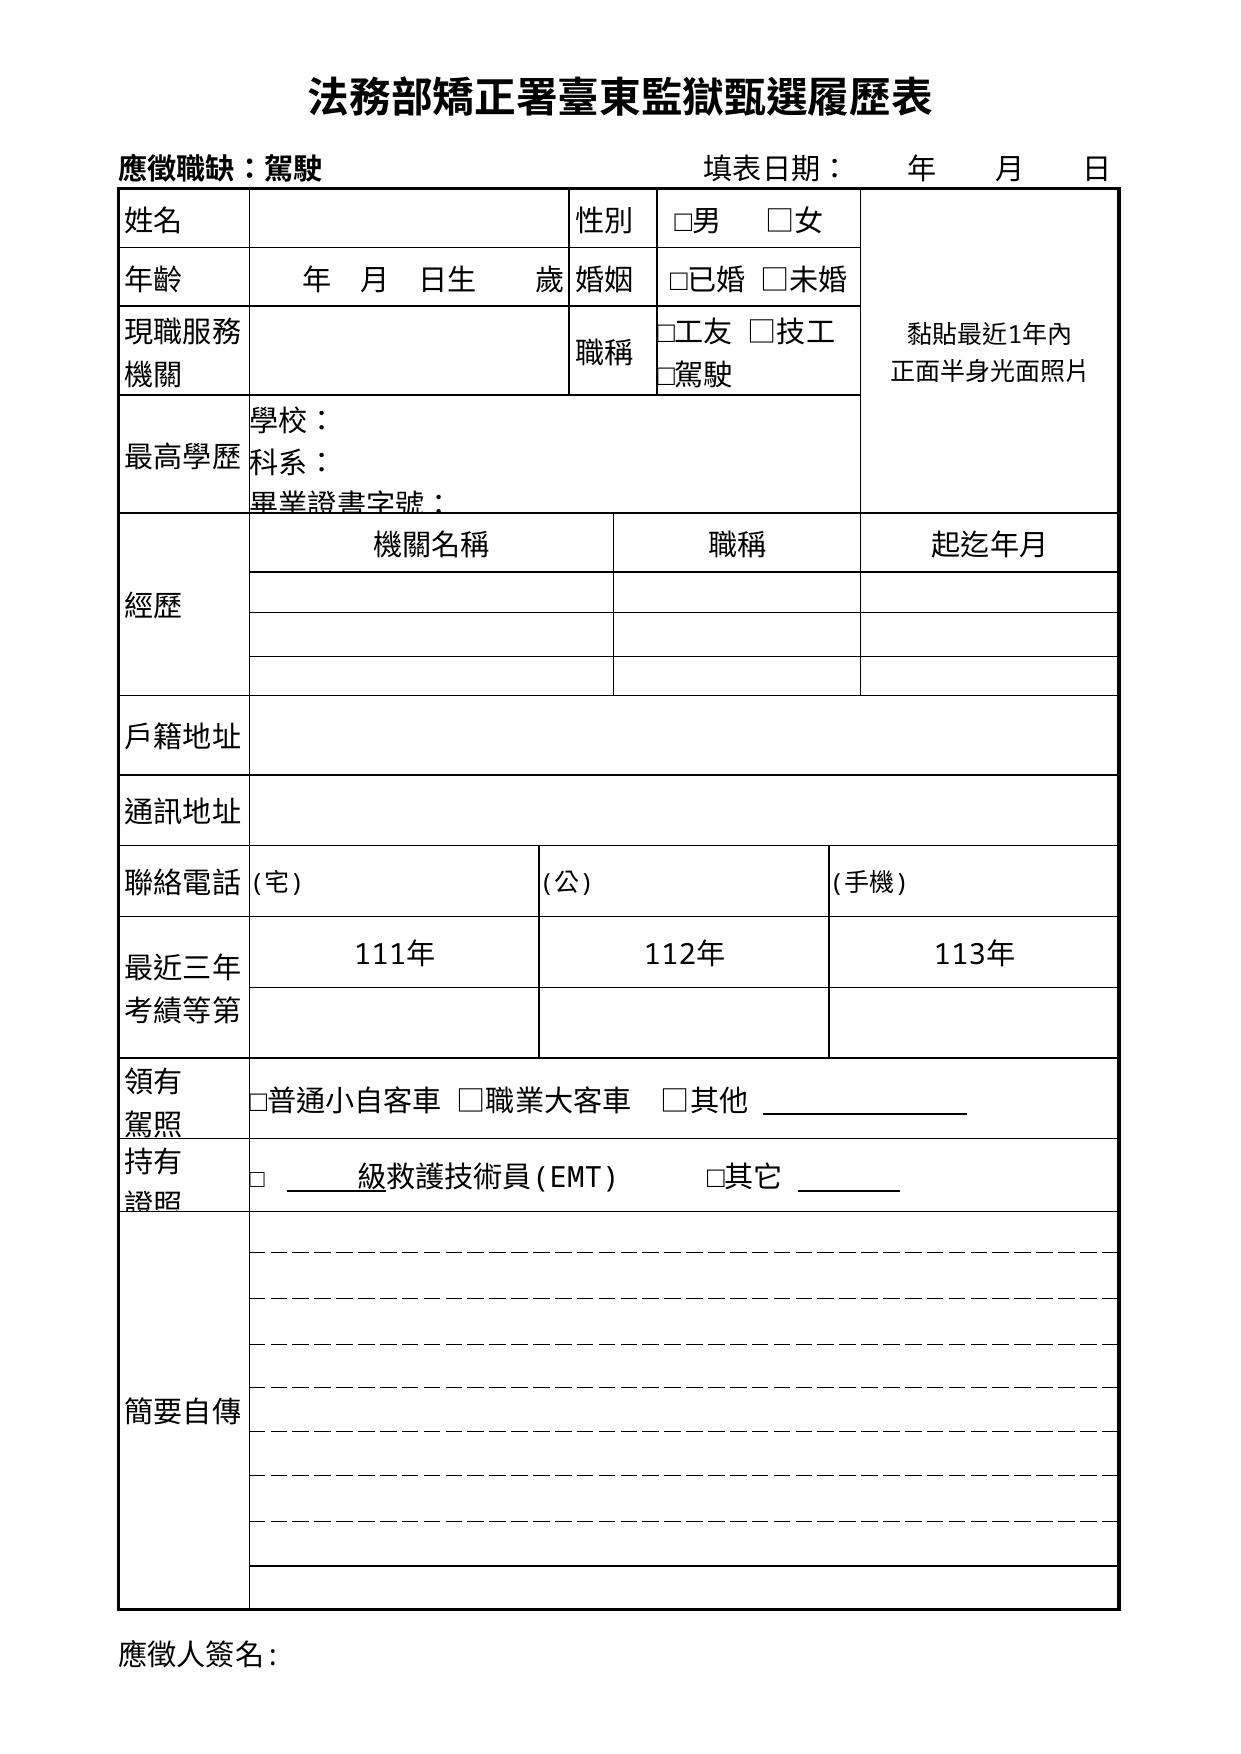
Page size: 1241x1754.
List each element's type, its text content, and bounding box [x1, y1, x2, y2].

table_cell [250, 1475, 1117, 1521]
table_cell 年齡 [120, 248, 249, 305]
text 法務部矯正署臺東監獄甄選履歷表 [118, 64, 1122, 125]
table_cell [861, 613, 1117, 656]
table_cell [250, 988, 538, 1057]
table_header □男 □女 [658, 190, 860, 246]
table_cell □已婚 □未婚 [658, 248, 860, 305]
table_cell [250, 696, 1117, 774]
table_cell 最高學歷 [120, 396, 249, 512]
text 應徵人簽名: [118, 1611, 1122, 1673]
table_cell [250, 1252, 1117, 1298]
table_cell 最近三年 考績等第 [120, 917, 249, 1057]
table_cell (公) [540, 846, 828, 916]
table_cell 機關名稱 [250, 514, 613, 571]
table_cell 113年 [830, 917, 1117, 986]
table_cell [540, 988, 828, 1057]
table_cell 112年 [540, 917, 828, 986]
table_cell 簡要自傳 [120, 1212, 249, 1608]
table_cell [614, 657, 860, 695]
table_header [250, 190, 568, 246]
table_cell □工友 □技工 □駕駛 [658, 307, 860, 394]
table_cell [250, 1387, 1117, 1431]
table_cell [250, 1298, 1117, 1344]
table_cell [250, 1212, 1117, 1252]
table_header 性別 [570, 190, 656, 246]
table_cell [830, 988, 1117, 1057]
table_header 姓名 [120, 190, 249, 246]
table_cell [861, 573, 1117, 612]
table_cell [250, 613, 613, 656]
table_cell [250, 657, 613, 695]
table_cell [614, 613, 860, 656]
table_cell 領有 駕照 [120, 1059, 249, 1138]
table_cell 戶籍地址 [120, 696, 249, 774]
table_cell [614, 573, 860, 612]
table_cell 學校： 科系： 畢業證書字號： [250, 396, 860, 512]
table_cell 經歷 [120, 514, 249, 695]
table_cell [250, 1521, 1117, 1565]
table_cell [250, 1431, 1117, 1475]
table_cell 現職服務機關 [120, 307, 249, 394]
table_cell (宅) [250, 846, 538, 916]
text 應徵職缺：駕駛 填表日期： 年 月 日 [118, 125, 1122, 187]
table_cell 聯絡電話 [120, 846, 249, 916]
table_cell □普通小自客車 □職業大客車 □其他 [250, 1059, 1117, 1138]
table_cell 持有 證照 [120, 1139, 249, 1211]
table_cell 111年 [250, 917, 538, 986]
table_cell [250, 573, 613, 612]
table_cell 職稱 [614, 514, 860, 571]
table_cell [250, 1567, 1117, 1608]
table_cell [250, 776, 1117, 845]
table_cell 起迄年月 [861, 514, 1117, 571]
table_header 黏貼最近1年內 正面半身光面照片 [861, 190, 1117, 512]
table_cell [250, 307, 568, 394]
table_cell 婚姻 [570, 248, 656, 305]
table_cell (手機) [830, 846, 1117, 916]
table_cell 通訊地址 [120, 776, 249, 845]
table_cell [250, 1344, 1117, 1387]
table_cell 年 月 日生 歲 [250, 248, 568, 305]
table_cell 職稱 [570, 307, 656, 394]
table_cell 級救護技術員(EMT) □其它 [250, 1139, 1117, 1211]
table_cell [861, 657, 1117, 695]
